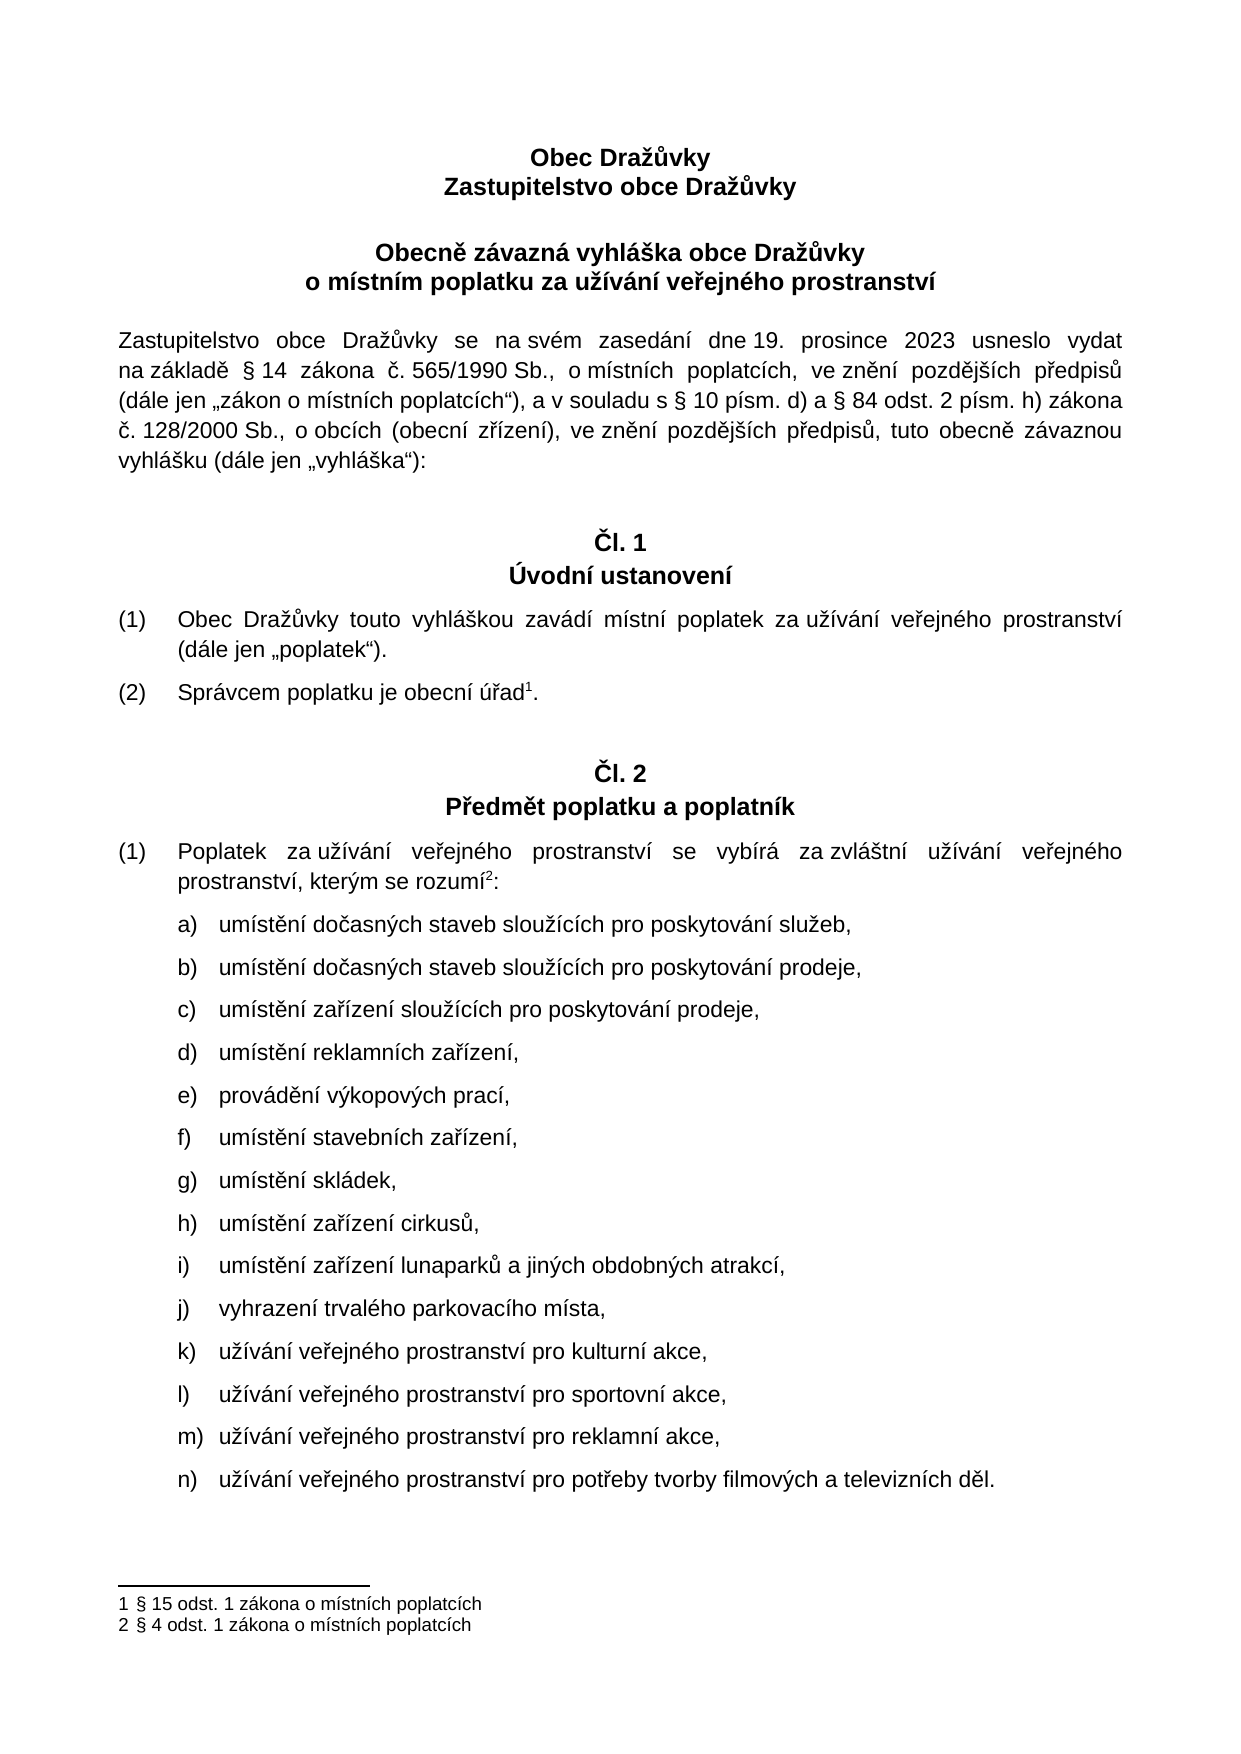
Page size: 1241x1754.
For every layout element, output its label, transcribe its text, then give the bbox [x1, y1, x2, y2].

list umístění reklamních zařízení, [177, 1039, 1122, 1065]
text Zastupitelstvo obce Dražůvky se na svém zasedání dne 19. prosince 2023 usneslo vydat na základě § 14 zákona č. 565/1990 Sb., o místních poplatcích, ve znění pozdějších předpisů (dále jen „zákon o místních poplatcích“), a v souladu s § 10 písm. d) a § 84 odst. 2 písm. h) zákona č. 128/2000 Sb., o obcích (obecní zřízení), ve znění pozdějších předpisů, tuto obecně závaznou vyhlášku (dále jen „vyhláška“): [118, 327, 1122, 474]
list umístění zařízení cirkusů, [177, 1210, 1122, 1236]
list užívání veřejného prostranství pro kulturní akce, [177, 1338, 1122, 1364]
title Obec Dražůvky Zastupitelstvo obce Dražůvky [118, 143, 1122, 201]
list § 4 odst. 1 zákona o místních poplatcích [118, 1614, 1122, 1635]
list umístění dočasných staveb sloužících pro poskytování služeb, [177, 911, 1122, 937]
list užívání veřejného prostranství pro sportovní akce, [177, 1381, 1122, 1407]
list § 15 odst. 1 zákona o místních poplatcích [118, 1592, 1122, 1614]
subtitle Obecně závazná vyhláška obce Dražůvky o místním poplatku za užívání veřejného prostranství [118, 238, 1122, 295]
list Poplatek za užívání veřejného prostranství se vybírá za zvláštní užívání veřejného prostranství, kterým se rozumí: [118, 838, 1122, 894]
subtitle Čl. 2 Předmět poplatku a poplatník [118, 759, 1122, 821]
list Správcem poplatku je obecní úřad. [118, 679, 1122, 706]
list provádění výkopových prací, [177, 1082, 1122, 1108]
list vyhrazení trvalého parkovacího místa, [177, 1295, 1122, 1322]
subtitle Čl. 1 Úvodní ustanovení [118, 528, 1122, 589]
list umístění stavebních zařízení, [177, 1124, 1122, 1151]
list umístění zařízení lunaparků a jiných obdobných atrakcí, [177, 1252, 1122, 1279]
list užívání veřejného prostranství pro reklamní akce, [177, 1423, 1122, 1450]
list umístění dočasných staveb sloužících pro poskytování prodeje, [177, 953, 1122, 980]
list Obec Dražůvky touto vyhláškou zavádí místní poplatek za užívání veřejného prostranství (dále jen „poplatek“). [118, 606, 1122, 663]
list užívání veřejného prostranství pro potřeby tvorby filmových a televizních děl. [177, 1466, 1122, 1492]
list umístění skládek, [177, 1167, 1122, 1193]
list umístění zařízení sloužících pro poskytování prodeje, [177, 996, 1122, 1023]
